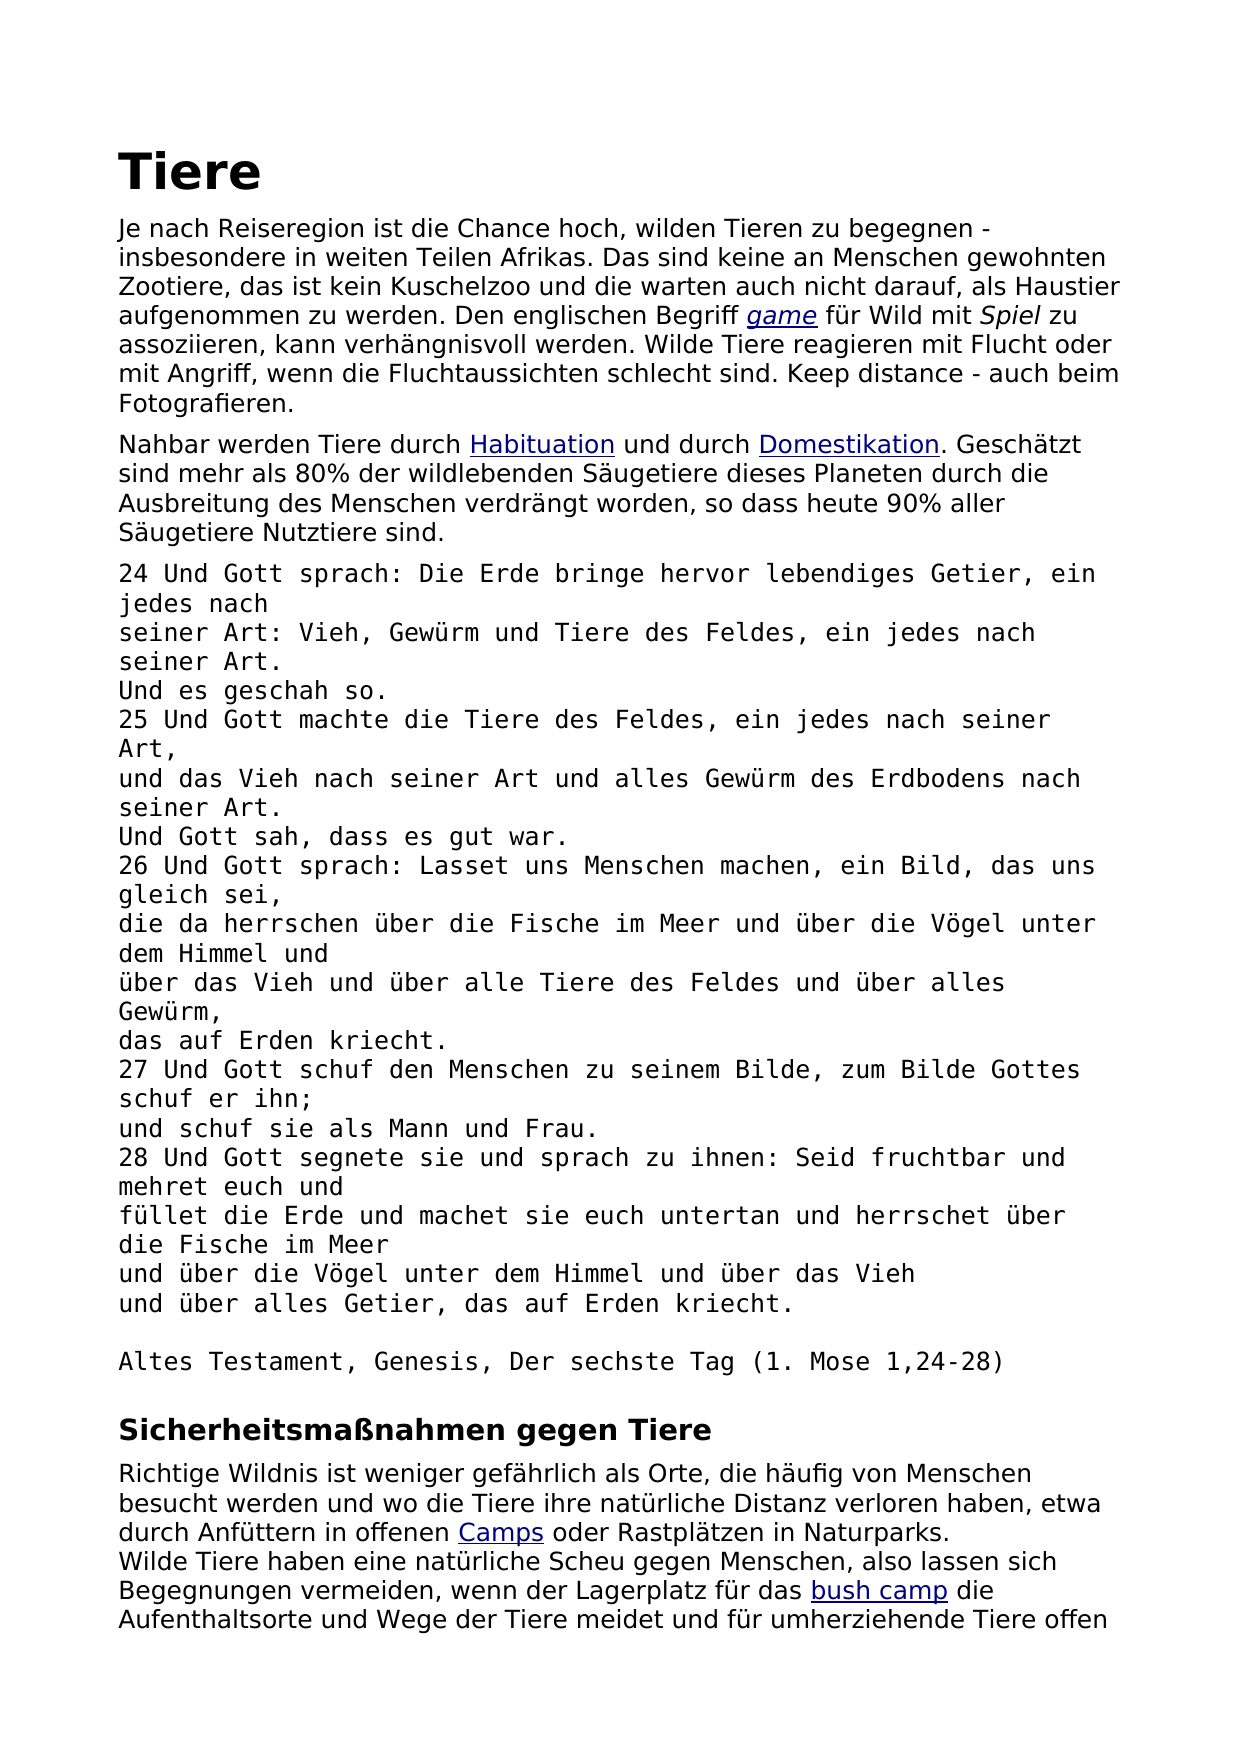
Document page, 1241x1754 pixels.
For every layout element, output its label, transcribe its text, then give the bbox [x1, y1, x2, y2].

subtitle Sicherheitsmaßnahmen gegen Tiere [118, 1413, 1122, 1447]
text Je nach Reiseregion ist die Chance hoch, wilden Tieren zu begegnen - insbesondere in weiten Teilen Afrikas. Das sind keine an Menschen gewohnten Zootiere, das ist kein Kuschelzoo und die warten auch nicht darauf, als Haustier aufgenommen zu werden. Den englischen Begriff game für Wild mit Spiel zu assoziieren, kann verhängnisvoll werden. Wilde Tiere reagieren mit Flucht oder mit Angriff, wenn die Fluchtaussichten schlecht sind. Keep distance - auch beim Fotografieren. [118, 214, 1122, 418]
subtitle Tiere [118, 143, 1122, 201]
text 24 Und Gott sprach: Die Erde bringe hervor lebendiges Getier, ein jedes nach seiner Art: Vieh, Gewürm und Tiere des Feldes, ein jedes nach seiner Art. Und es geschah so. 25 Und Gott machte die Tiere des Feldes, ein jedes nach seiner Art, und das Vieh nach seiner Art und alles Gewürm des Erdbodens nach seiner Art. Und Gott sah, dass es gut war. 26 Und Gott sprach: Lasset uns Menschen machen, ein Bild, das uns gleich sei, die da herrschen über die Fische im Meer und über die Vögel unter dem Himmel und über das Vieh und über alle Tiere des Feldes und über alles Gewürm, das auf Erden kriecht. 27 Und Gott schuf den Menschen zu seinem Bilde, zum Bilde Gottes schuf er ihn; und schuf sie als Mann und Frau. 28 Und Gott segnete sie und sprach zu ihnen: Seid fruchtbar und mehret euch und füllet die Erde und machet sie euch untertan und herrschet über die Fische im Meer und über die Vögel unter dem Himmel und über das Vieh und über alles Getier, das auf Erden kriecht. Altes Testament, Genesis, Der sechste Tag (1. Mose 1,24-28) [118, 560, 1122, 1376]
text Nahbar werden Tiere durch Habituation und durch Domestikation. Geschätzt sind mehr als 80% der wildlebenden Säugetiere dieses Planeten durch die Ausbreitung des Menschen verdrängt worden, so dass heute 90% aller Säugetiere Nutztiere sind. [118, 431, 1122, 547]
text Richtige Wildnis ist weniger gefährlich als Orte, die häufig von Menschen besucht werden und wo die Tiere ihre natürliche Distanz verloren haben, etwa durch Anfüttern in offenen Camps oder Rastplätzen in Naturparks. Wilde Tiere haben eine natürliche Scheu gegen Menschen, also lassen sich Begegnungen vermeiden, wenn der Lagerplatz für das bush camp die Aufenthaltsorte und Wege der Tiere meidet und für umherziehende Tiere offen [118, 1459, 1122, 1634]
